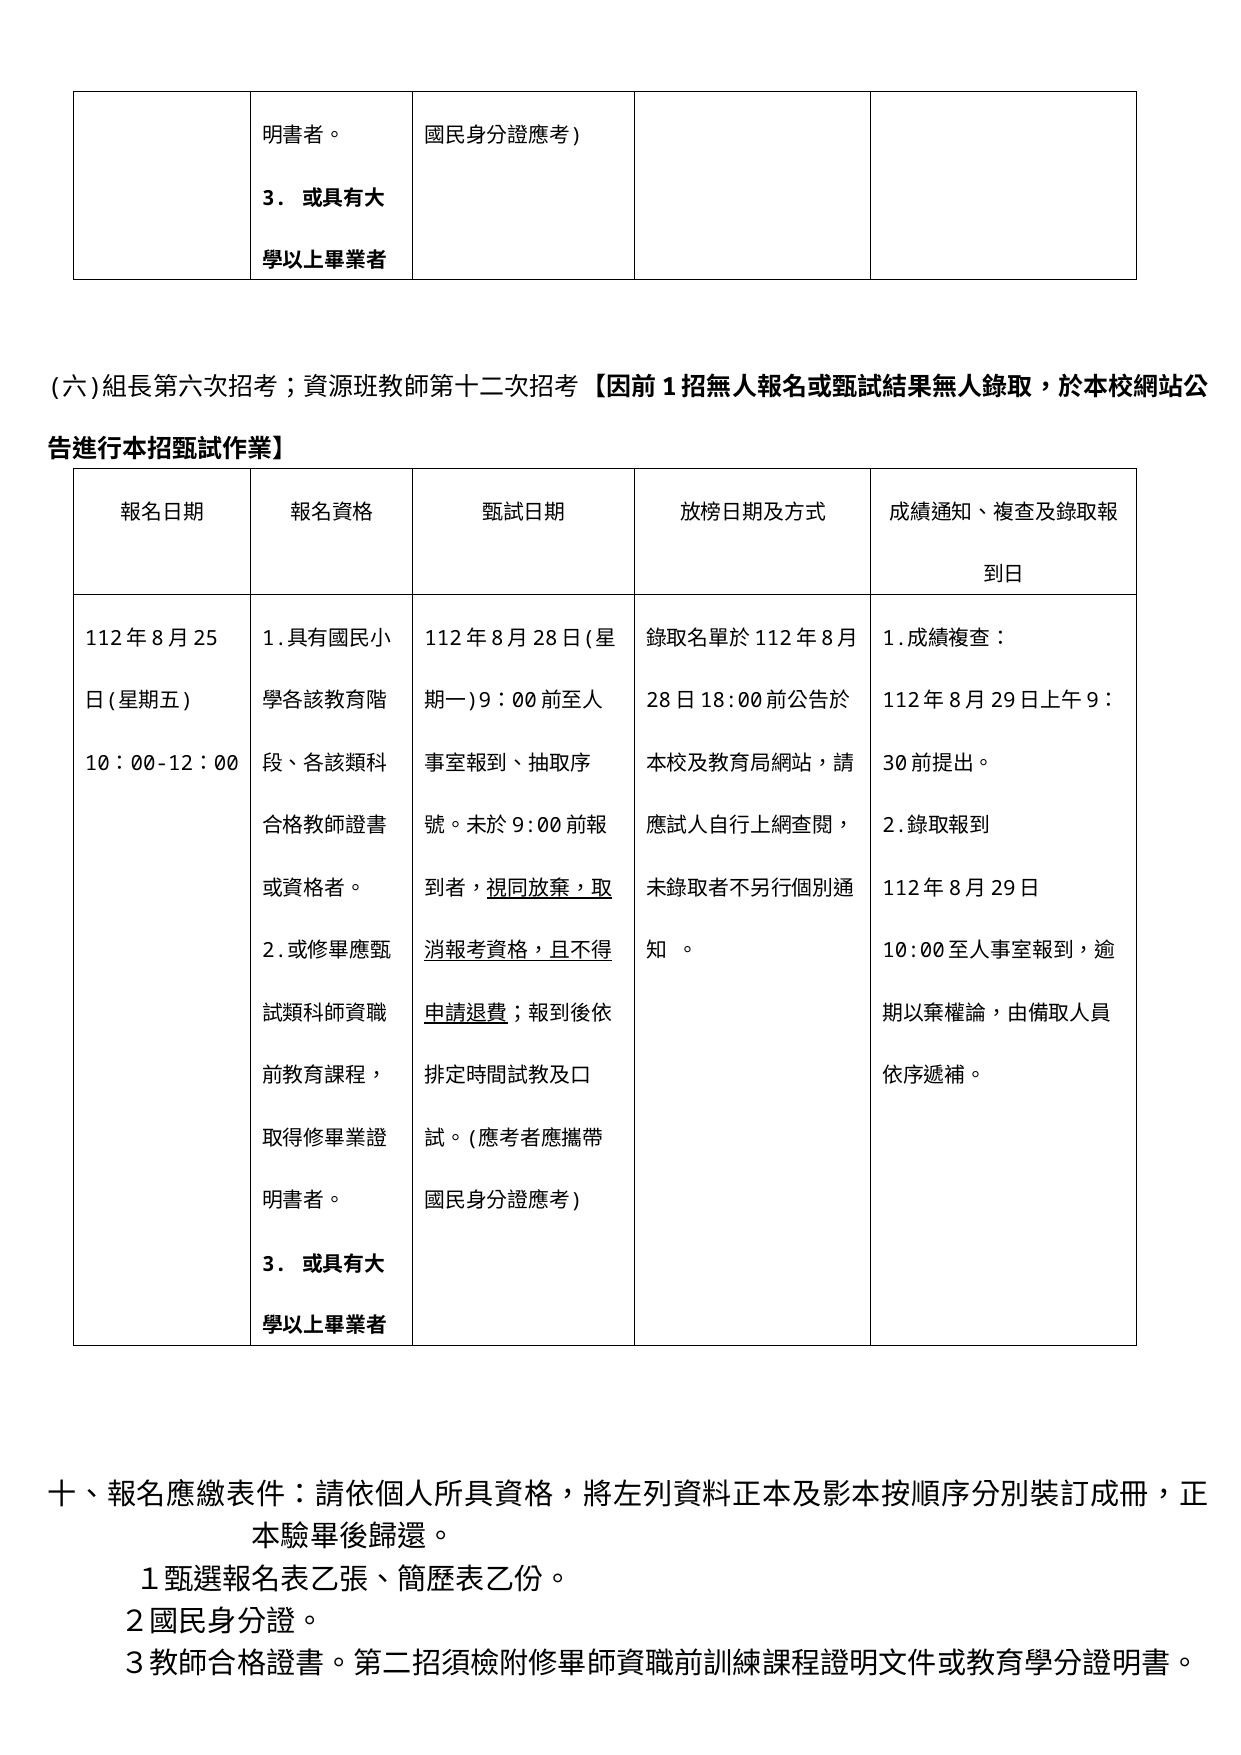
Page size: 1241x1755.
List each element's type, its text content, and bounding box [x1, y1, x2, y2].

table_header 報名日期 [74, 469, 250, 594]
table_cell 錄取名單於112年8月28日18:00前公告於本校及教育局網站，請應試人自行上網查閱，未錄取者不另行個別通知 。 [635, 595, 870, 1345]
table_cell 1.具有國民小學各該教育階段、各該類科合格教師證書或資格者。 2.或修畢應甄試類科師資職前教育課程，取得修畢業證明書者。 3. 或具有大學以上畢業者 [251, 595, 412, 1345]
table_cell [635, 92, 870, 279]
table_header 甄試日期 [413, 469, 634, 594]
text １甄選報名表乙張、簡歷表乙份。 [47, 1555, 1211, 1598]
table_cell [74, 92, 250, 279]
text ２國民身分證。 [47, 1598, 1211, 1640]
table_cell [871, 92, 1136, 279]
text (六)組長第六次招考；資源班教師第十二次招考【因前1招無人報名或甄試結果無人錄取，於本校網站公告進行本招甄試作業】 [47, 343, 1211, 468]
table_header 成績通知、複查及錄取報到日 [871, 469, 1136, 594]
table_cell 國民身分證應考) [413, 92, 634, 279]
text ３教師合格證書。第二招須檢附修畢師資職前訓練課程證明文件或教育學分證明書。 [47, 1640, 1211, 1682]
table_cell 明書者。 3. 或具有大學以上畢業者 [251, 92, 412, 279]
table_header 報名資格 [251, 469, 412, 594]
table_header 放榜日期及方式 [635, 469, 870, 594]
table_cell 1.成績複查： 112年8月29日上午9：30前提出。 2.錄取報到 112年8月29日 10:00至人事室報到，逾期以棄權論，由備取人員依序遞補。 [871, 595, 1136, 1345]
table_cell 112年8月25日(星期五) 10：00-12：00 [74, 595, 250, 1345]
table_cell 112年8月28日(星期一)9：00前至人事室報到、抽取序號。未於9:00前報到者，視同放棄，取消報考資格，且不得申請退費；報到後依排定時間試教及口試。(應考者應攜帶國民身分證應考) [413, 595, 634, 1345]
text 十、報名應繳表件：請依個人所具資格，將左列資料正本及影本按順序分別裝訂成冊，正本驗畢後歸還。 [47, 1471, 1211, 1555]
